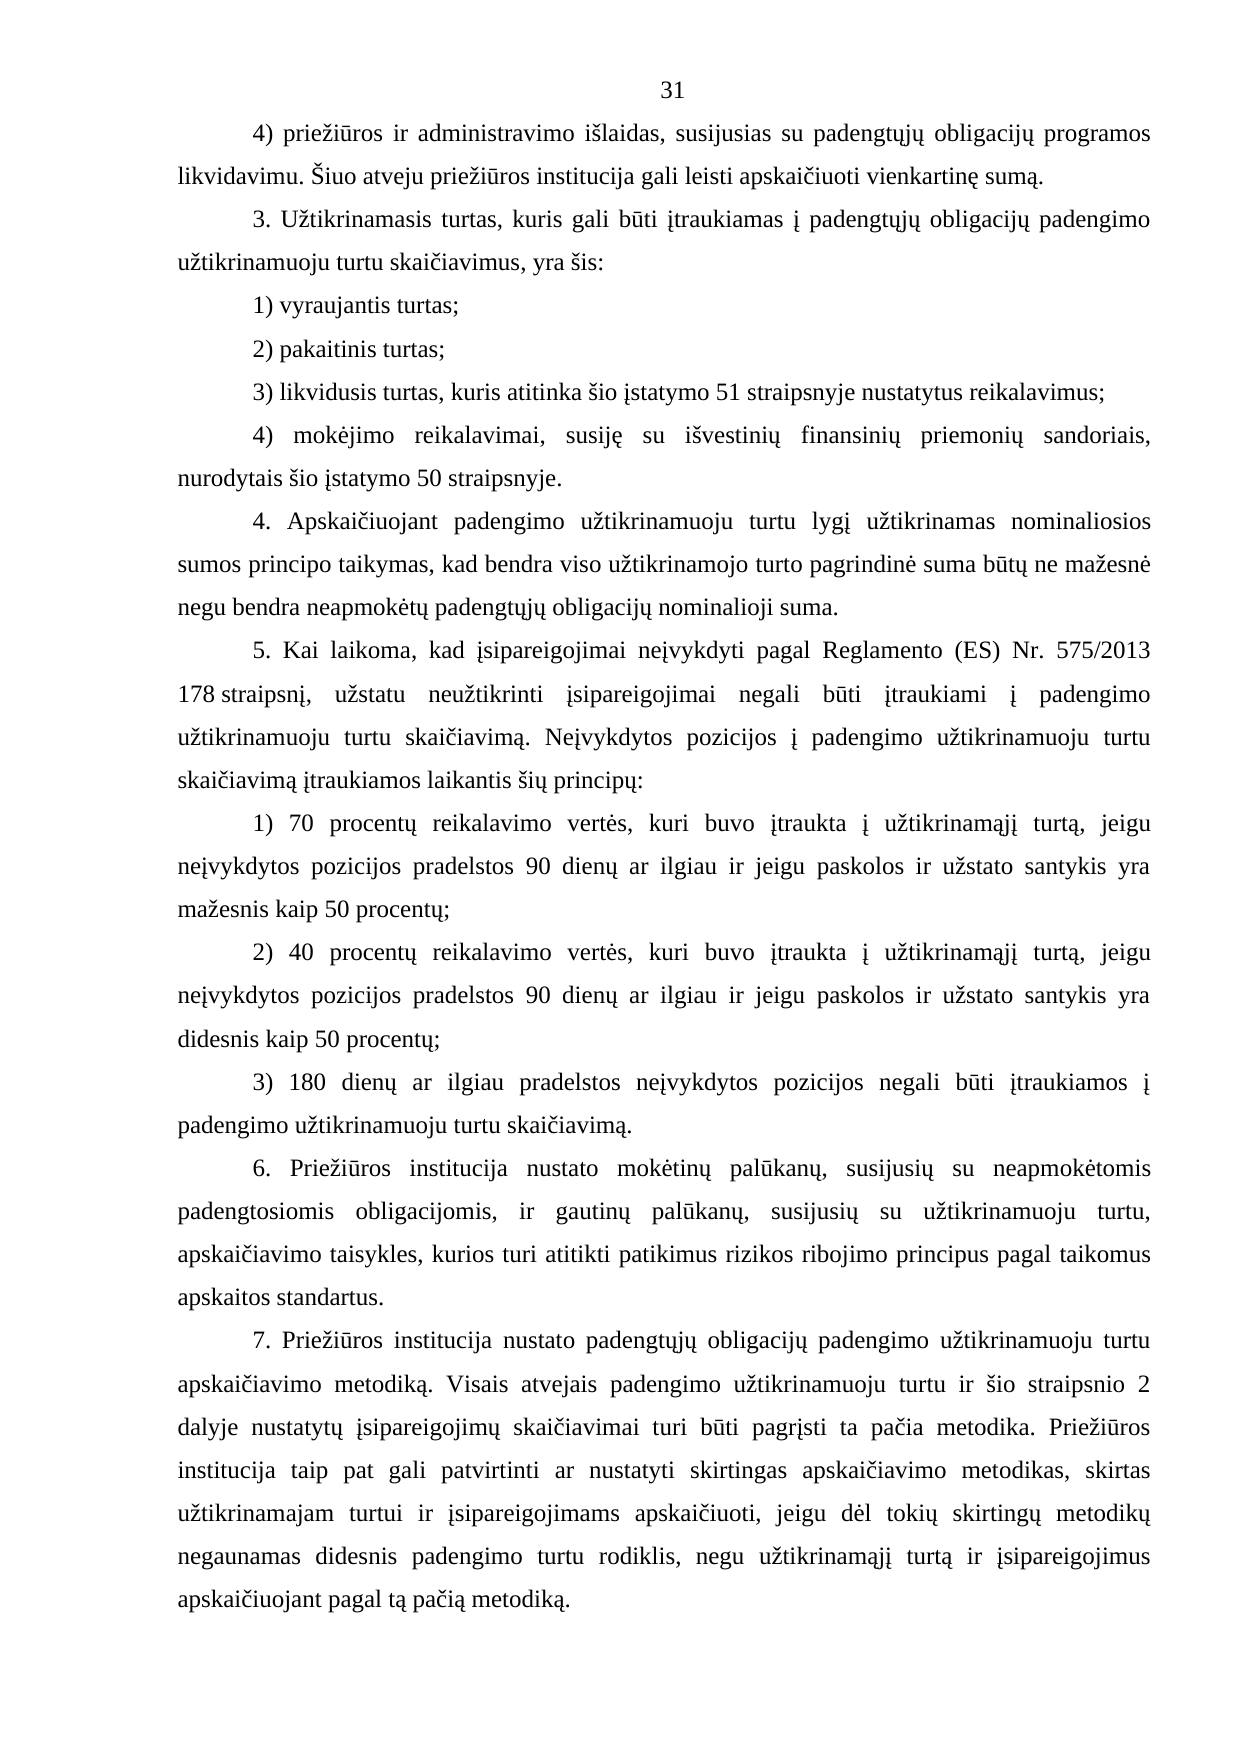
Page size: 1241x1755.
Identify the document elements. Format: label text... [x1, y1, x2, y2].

text 1) vyraujantis turtas; [177, 291, 1152, 319]
text 3. Užtikrinamasis turtas, kuris gali būti įtraukiamas į padengtųjų obligacijų padengimo užtikrinamuoju turtu skaičiavimus, yra šis: [177, 204, 1152, 276]
text 4) priežiūros ir administravimo išlaidas, susijusias su padengtųjų obligacijų programos likvidavimu. Šiuo atveju priežiūros institucija gali leisti apskaičiuoti vienkartinę sumą. [177, 118, 1152, 190]
text 4) mokėjimo reikalavimai, susiję su išvestinių finansinių priemonių sandoriais, nurodytais šio įstatymo 50 straipsnyje. [177, 420, 1152, 492]
text 3) 180 dienų ar ilgiau pradelstos neįvykdytos pozicijos negali būti įtraukiamos į padengimo užtikrinamuoju turtu skaičiavimą. [177, 1067, 1152, 1139]
text 4. Apskaičiuojant padengimo užtikrinamuoju turtu lygį užtikrinamas nominaliosios sumos principo taikymas, kad bendra viso užtikrinamojo turto pagrindinė suma būtų ne mažesnė negu bendra neapmokėtų padengtųjų obligacijų nominalioji suma. [177, 506, 1152, 621]
text 5. Kai laikoma, kad įsipareigojimai neįvykdyti pagal Reglamento (ES) Nr. 575/2013 178 straipsnį, užstatu neužtikrinti įsipareigojimai negali būti įtraukiami į padengimo užtikrinamuoju turtu skaičiavimą. Neįvykdytos pozicijos į padengimo užtikrinamuoju turtu skaičiavimą įtraukiamos laikantis šių principų: [177, 636, 1152, 794]
text 2) pakaitinis turtas; [177, 334, 1152, 362]
text 6. Priežiūros institucija nustato mokėtinų palūkanų, susijusių su neapmokėtomis padengtosiomis obligacijomis, ir gautinų palūkanų, susijusių su užtikrinamuoju turtu, apskaičiavimo taisykles, kurios turi atitikti patikimus rizikos ribojimo principus pagal taikomus apskaitos standartus. [177, 1153, 1152, 1311]
text 1) 70 procentų reikalavimo vertės, kuri buvo įtraukta į užtikrinamąjį turtą, jeigu neįvykdytos pozicijos pradelstos 90 dienų ar ilgiau ir jeigu paskolos ir užstato santykis yra mažesnis kaip 50 procentų; [177, 808, 1152, 923]
text 7. Priežiūros institucija nustato padengtųjų obligacijų padengimo užtikrinamuoju turtu apskaičiavimo metodiką. Visais atvejais padengimo užtikrinamuoju turtu ir šio straipsnio 2 dalyje nustatytų įsipareigojimų skaičiavimai turi būti pagrįsti ta pačia metodika. Priežiūros institucija taip pat gali patvirtinti ar nustatyti skirtingas apskaičiavimo metodikas, skirtas užtikrinamajam turtui ir įsipareigojimams apskaičiuoti, jeigu dėl tokių skirtingų metodikų negaunamas didesnis padengimo turtu rodiklis, negu užtikrinamąjį turtą ir įsipareigojimus apskaičiuojant pagal tą pačią metodiką. [177, 1326, 1152, 1613]
text 2) 40 procentų reikalavimo vertės, kuri buvo įtraukta į užtikrinamąjį turtą, jeigu neįvykdytos pozicijos pradelstos 90 dienų ar ilgiau ir jeigu paskolos ir užstato santykis yra didesnis kaip 50 procentų; [177, 937, 1152, 1052]
text 3) likvidusis turtas, kuris atitinka šio įstatymo 51 straipsnyje nustatytus reikalavimus; [177, 377, 1152, 406]
